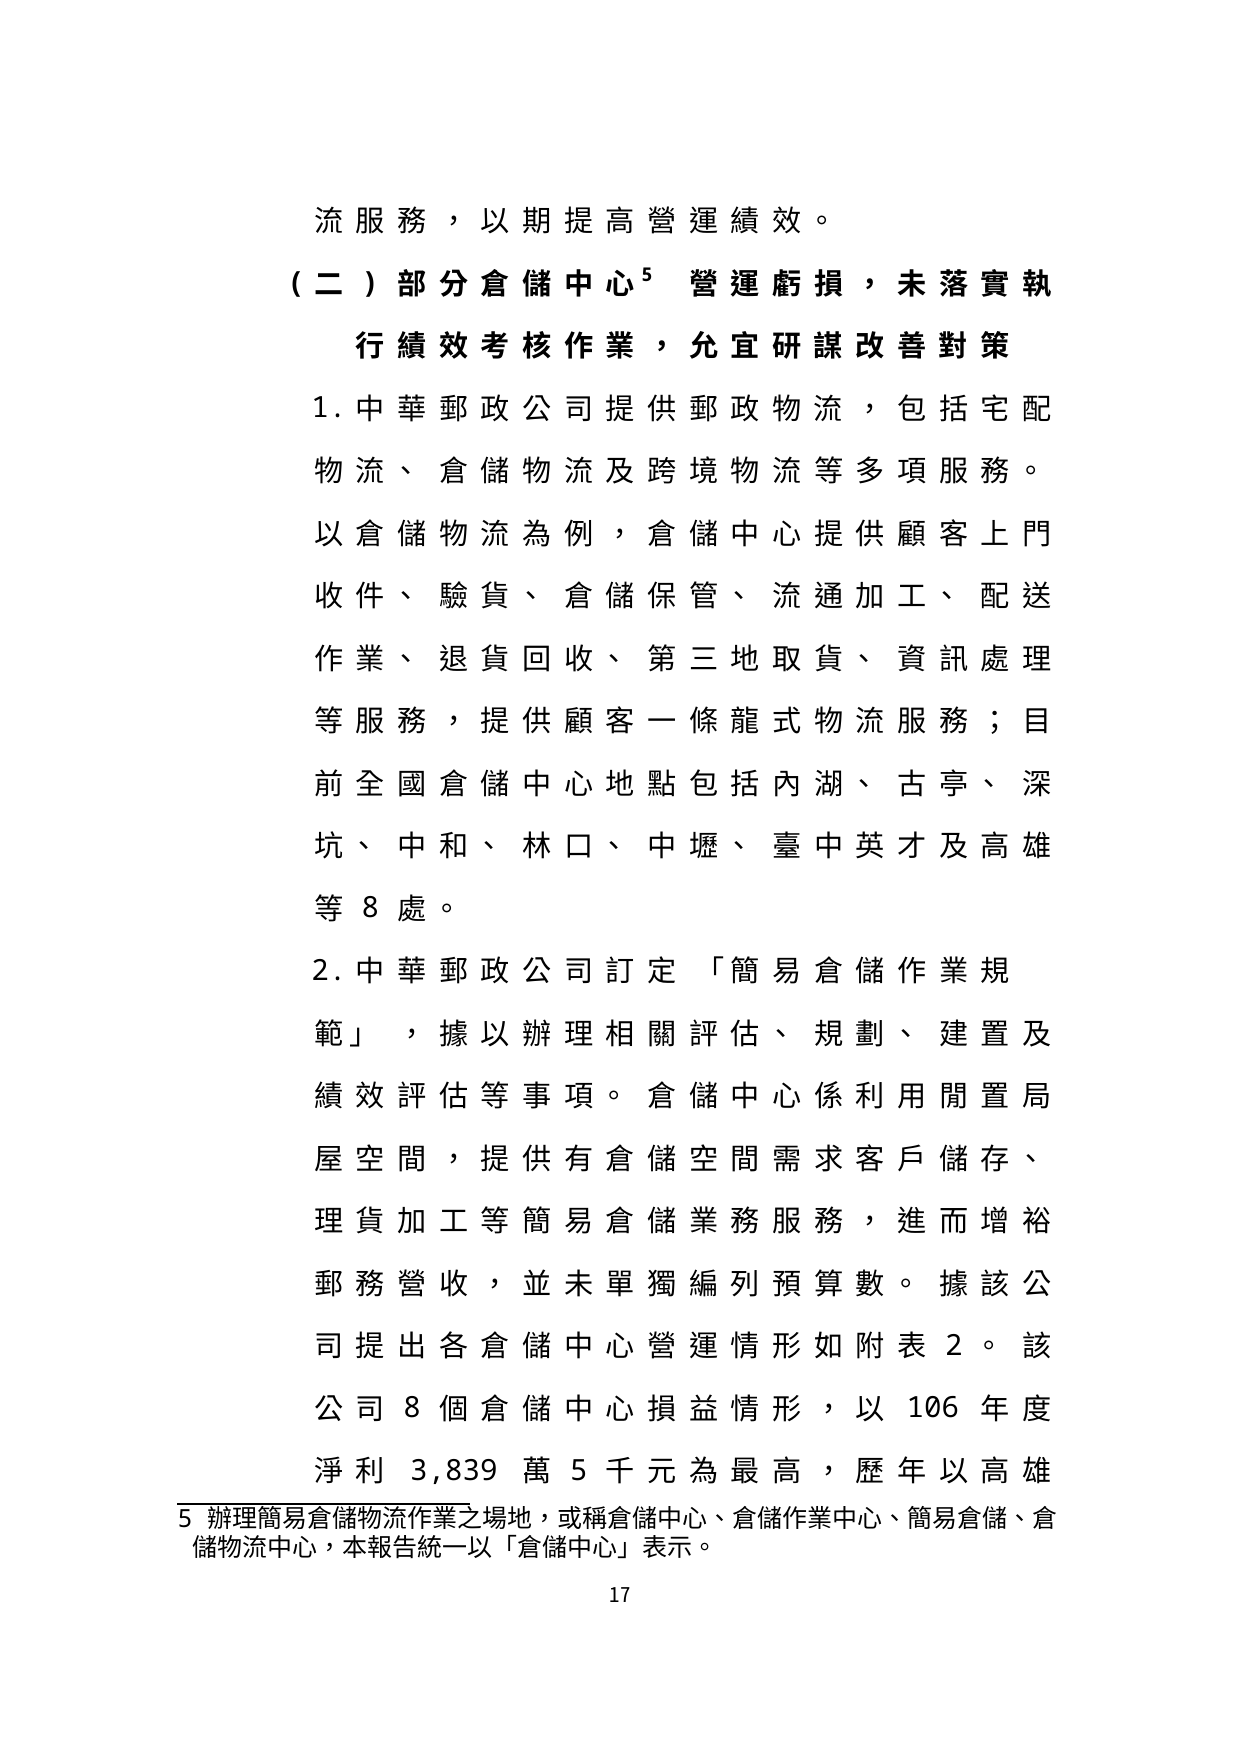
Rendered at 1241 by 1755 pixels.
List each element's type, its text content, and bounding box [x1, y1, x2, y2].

text 1.中華郵政公司提供郵政物流，包括宅配物流、倉儲物流及跨境物流等多項服務。以倉儲物流為例，倉儲中心提供顧客上門收件、驗貨、倉儲保管、流通加工、配送作業、退貨回收、第三地取貨、資訊處理等服務，提供顧客一條龍式物流服務；目前全國倉儲中心地點包括內湖、古亭、深坑、中和、林口、中壢、臺中英才及高雄等8處。 [271, 365, 1058, 927]
text 辦理簡易倉儲物流作業之場地，或稱倉儲中心、倉儲作業中心、簡易倉儲、倉儲物流中心，本報告統一以「倉儲中心」表示。 [177, 1504, 1063, 1562]
text (二)部分倉儲中心營運虧損，未落實執行績效考核作業，允宜研謀改善對策 [242, 240, 1058, 365]
text 2.隨著時代變遷及網路與各種行動應用程式(APP)之普及，帳單採合併或減量交寄，函件業務逐年呈現衰退。然而小包、包裹及快捷郵件等業務，則受惠電子商務蓬勃發展需求有所成長，惟因民營業者彈性配送及低價策略，物流業務面臨激烈競爭，該公司允宜依顧客郵件重量、材積、時效、掛號與否等不同配送需求，提供多樣化物流服務，以期提高營運績效。 [271, 177, 1058, 240]
text 2.中華郵政公司訂定「簡易倉儲作業規範」，據以辦理相關評估、規劃、建置及績效評估等事項。倉儲中心係利用閒置局屋空間，提供有倉儲空間需求客戶儲存、理貨加工等簡易倉儲業務服務，進而增裕郵務營收，並未單獨編列預算數。據該公司提出各倉儲中心營運情形如附表2。該公司8個倉儲中心損益情形，以106年度淨利3,839萬5千元為最高，歷年以高雄新興倉儲中心之營運績效為最佳，104年度至107年度平均損益約為1,225萬餘元；108年度截至7月底除中和及林口發生虧損外，其餘均為獲利。 [271, 927, 1058, 1490]
